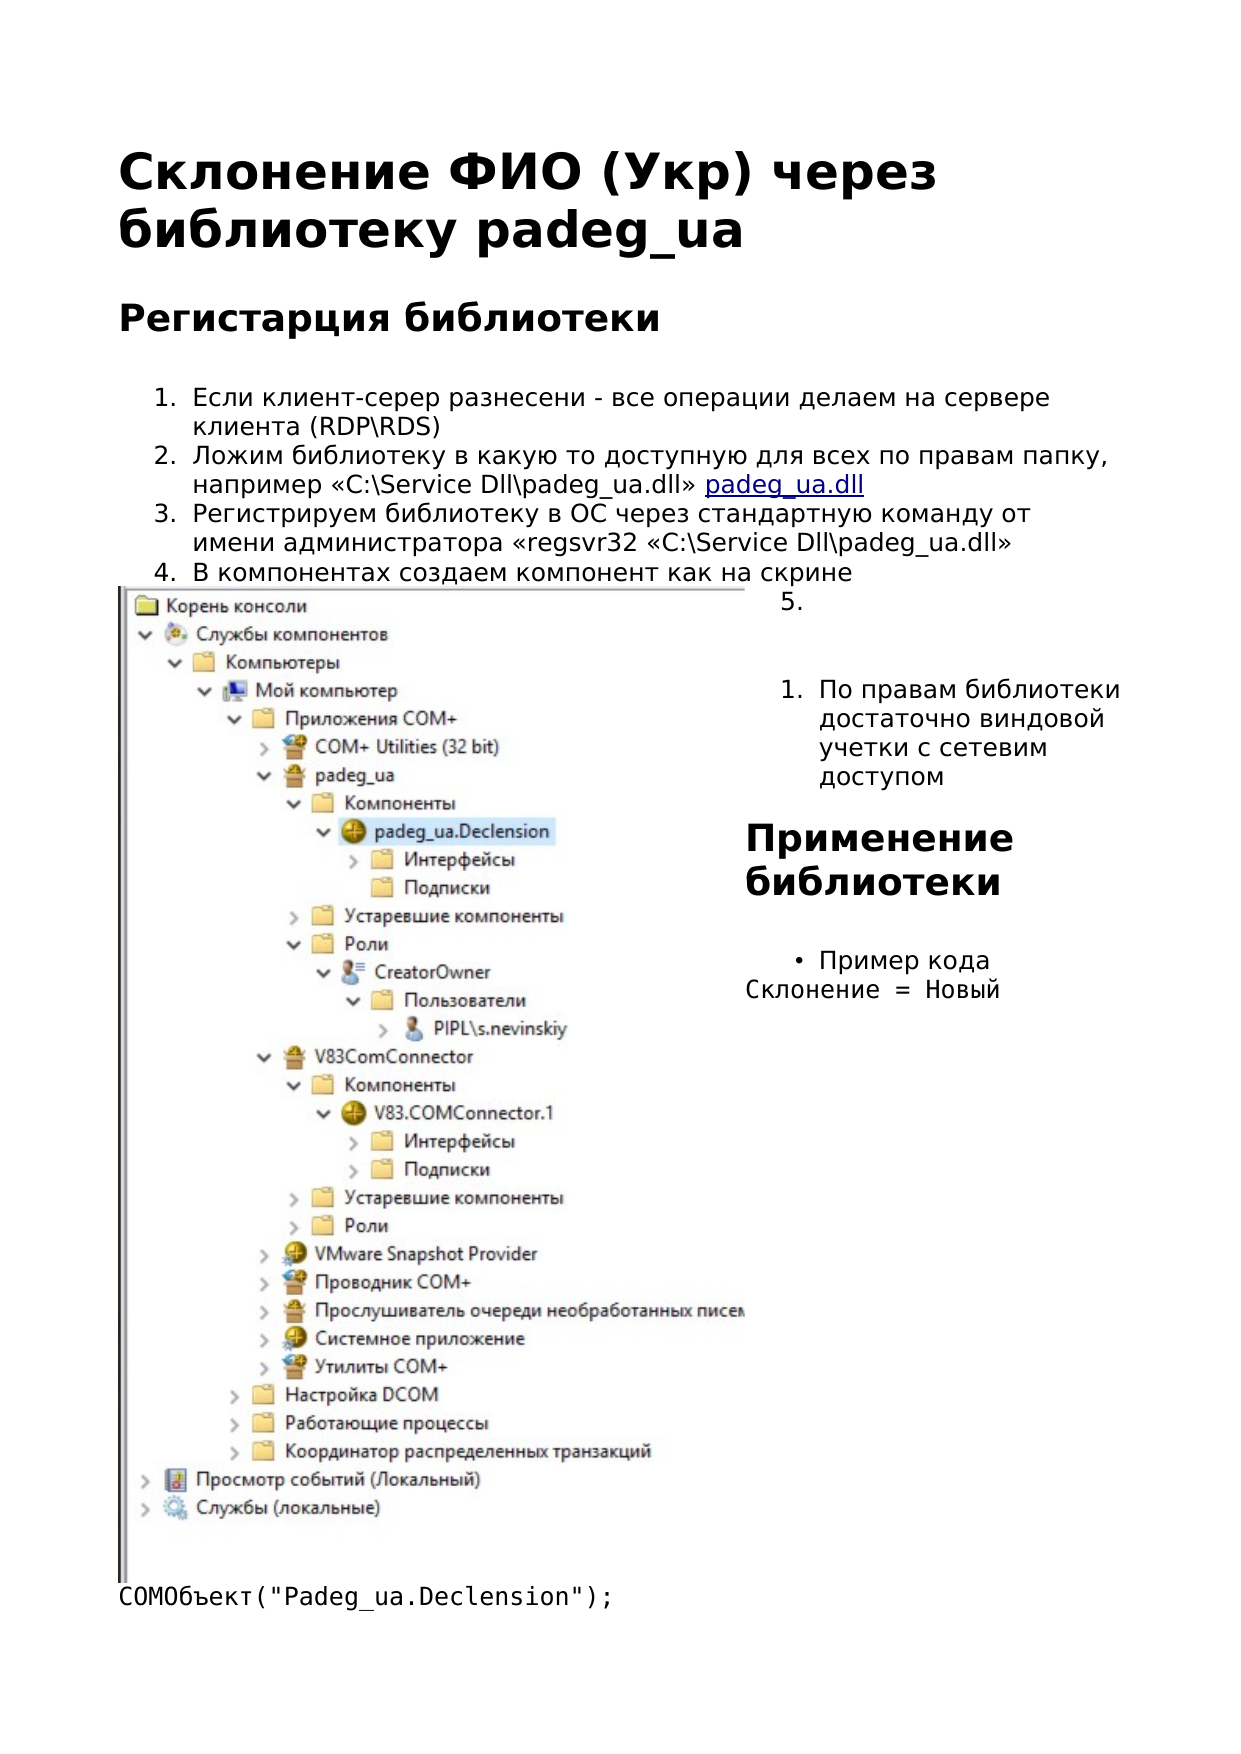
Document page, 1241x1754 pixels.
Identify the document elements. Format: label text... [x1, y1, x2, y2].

text Склонение = Новый COMОбъект("Padeg_ua.Declension"); [118, 975, 1122, 1611]
subtitle Регистарция библиотеки [118, 297, 1122, 341]
list В компонентах создаем компонент как на скрине [177, 558, 1122, 587]
list Ложим библиотеку в какую то доступную для всех по правам папку, например «C:\Service Dll\padeg_ua.dll» padeg_ua.dll [177, 441, 1122, 499]
list Регистрируем библиотеку в ОС через стандартную команду от имени администратора «regsvr32 «C:\Service Dll\padeg_ua.dll» [177, 499, 1122, 558]
subtitle Применение библиотеки [745, 817, 1122, 904]
picture [118, 586, 745, 1583]
list По правам библиотеки достаточно виндовой учетки с сетевим доступом [745, 675, 1122, 792]
subtitle Склонение ФИО (Укр) через библиотеку padeg_ua [118, 143, 1122, 259]
list Пример кода [745, 946, 1122, 975]
list Если клиент-серер разнесени - все операции делаем на сервере клиента (RDP\RDS) [177, 383, 1122, 441]
